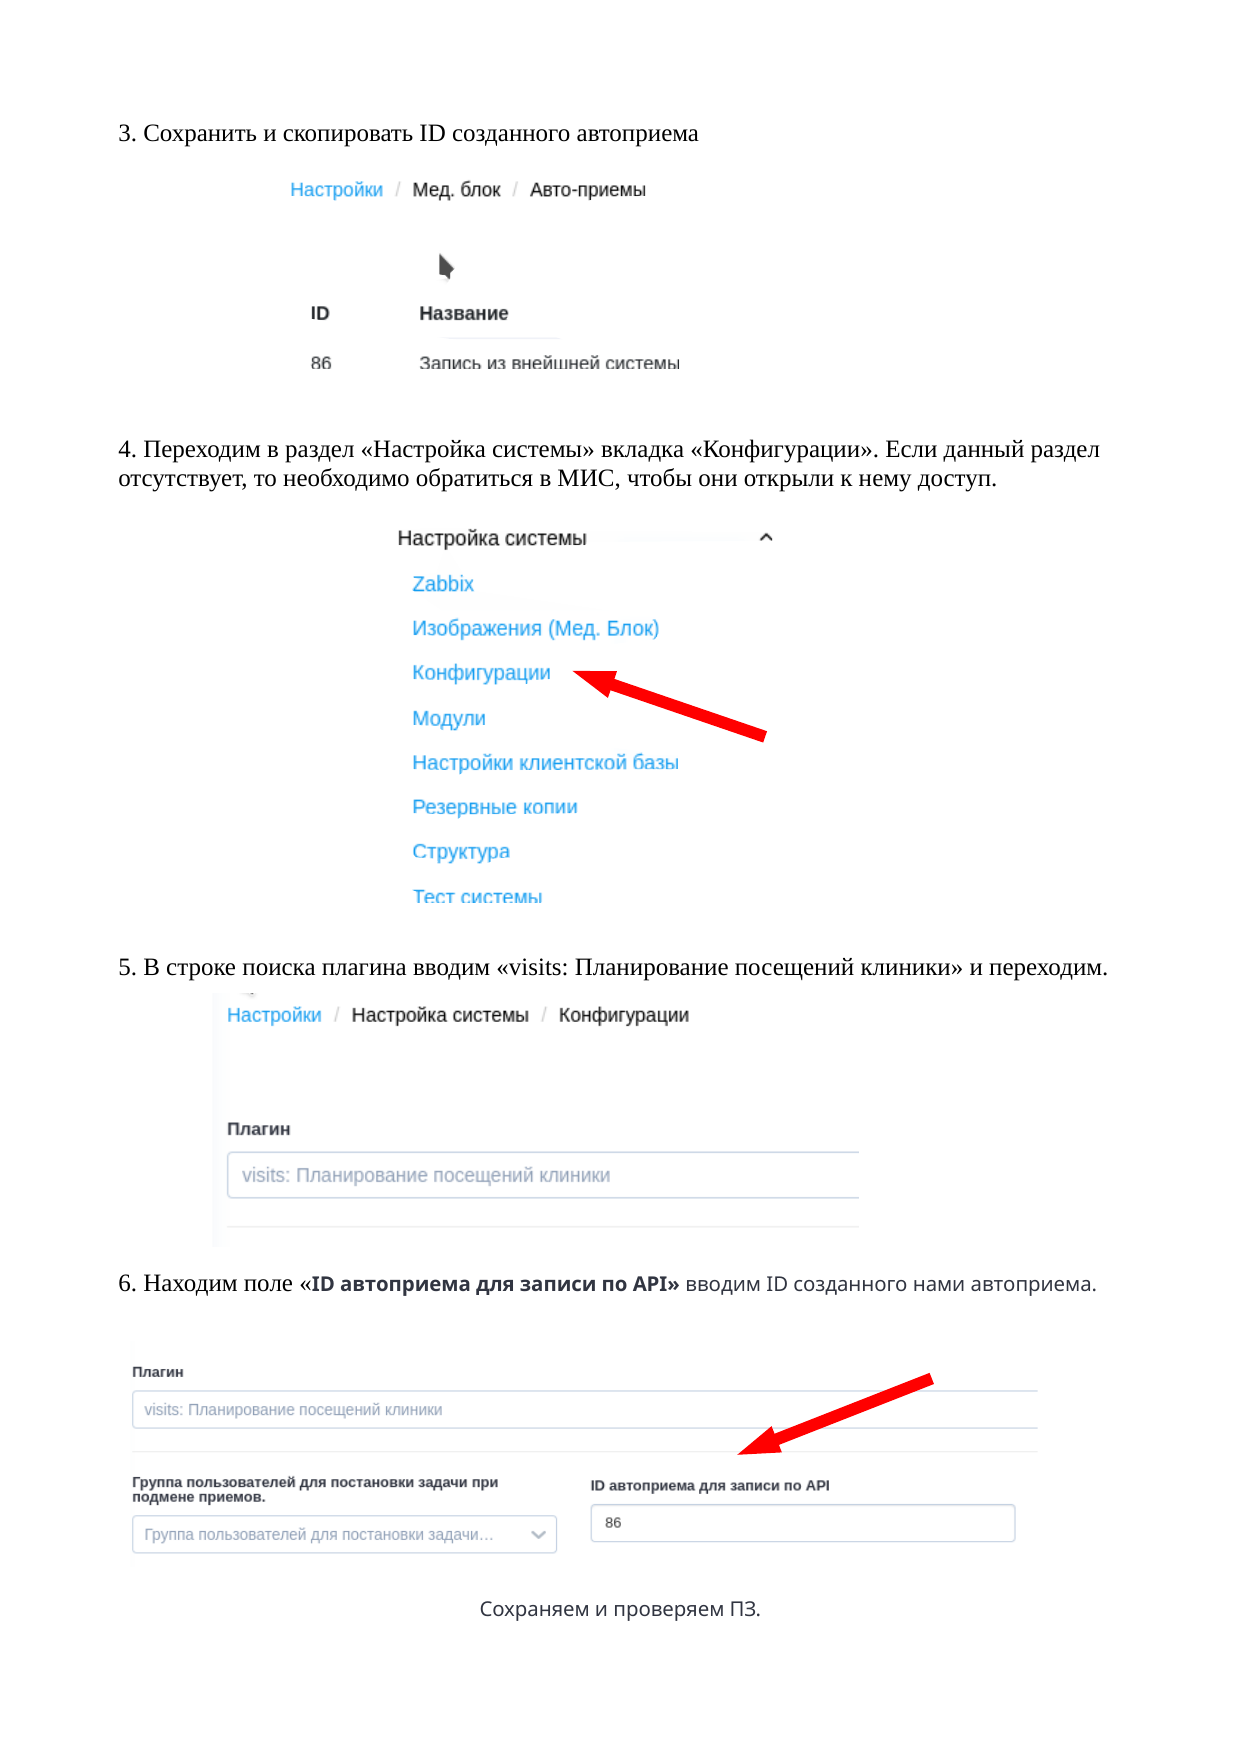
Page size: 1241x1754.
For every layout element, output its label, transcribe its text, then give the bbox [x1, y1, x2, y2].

text 6. Находим поле «ID автоприема для записи по API» вводим ID созданного нами автоприема. [118, 923, 1122, 952]
text 4. Переходим в раздел «Настройка системы» вкладка «Конфигурации». Если данный раздел отсутствует, то необходимо обратиться в МИС, чтобы они открыли к нему доступ. [118, 118, 1122, 176]
picture [212, 648, 859, 902]
text 5. В строке поиска плагина вводим «visits: Планирование посещений клиники» и переходим. [118, 607, 1122, 636]
picture [130, 996, 1038, 1222]
text Сохраняем и проверяем ПЗ. [118, 1250, 1122, 1278]
